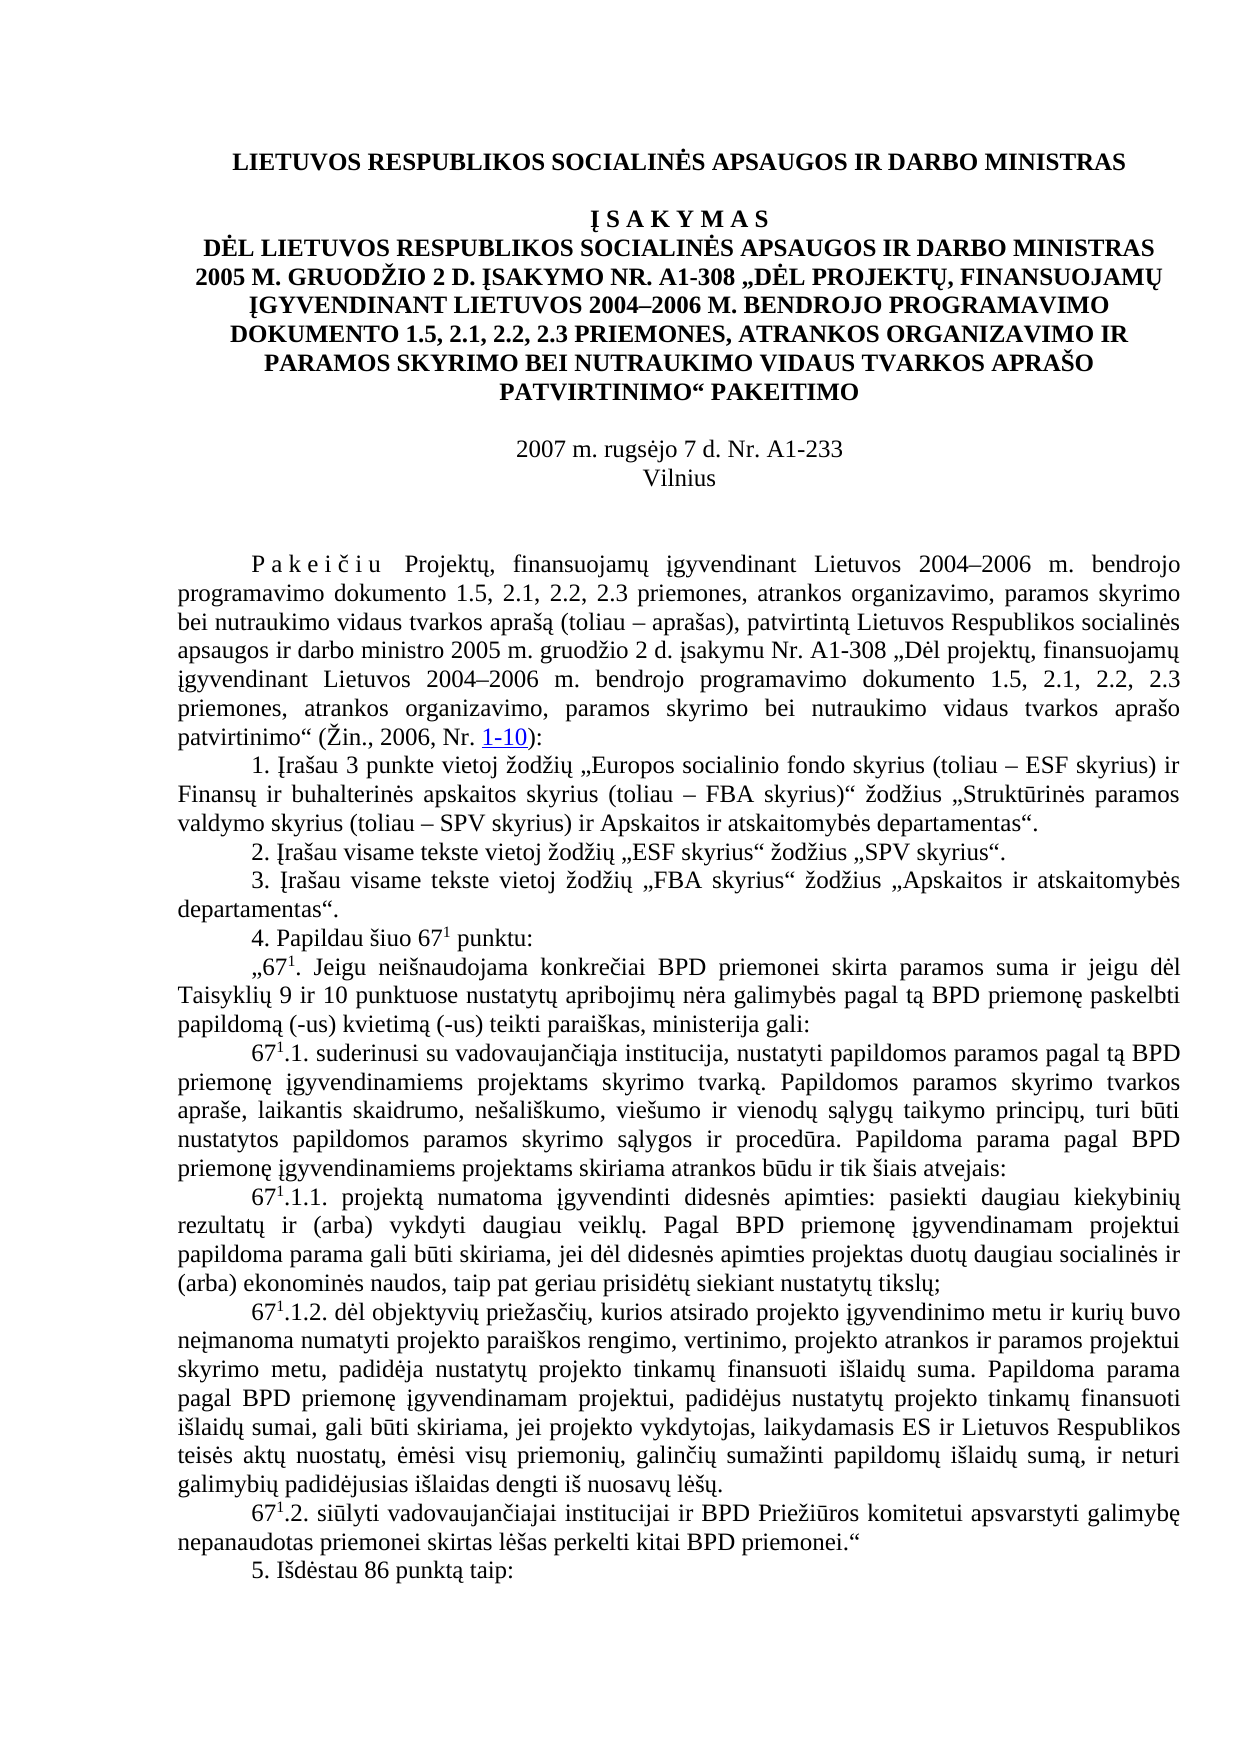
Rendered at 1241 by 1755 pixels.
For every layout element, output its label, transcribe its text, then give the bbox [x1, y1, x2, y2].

text 2007 m. rugsėjo 7 d. Nr. A1-233 [177, 434, 1181, 463]
text 671.1.2. dėl objektyvių priežasčių, kurios atsirado projekto įgyvendinimo metu ir kurių buvo neįmanoma numatyti projekto paraiškos rengimo, vertinimo, projekto atrankos ir paramos projektui skyrimo metu, padidėja nustatytų projekto tinkamų finansuoti išlaidų suma. Papildoma parama pagal BPD priemonę įgyvendinamam projektui, padidėjus nustatytų projekto tinkamų finansuoti išlaidų sumai, gali būti skiriama, jei projekto vykdytojas, laikydamasis ES ir Lietuvos Respublikos teisės aktų nuostatų, ėmėsi visų priemonių, galinčių sumažinti papildomų išlaidų sumą, ir neturi galimybių padidėjusias išlaidas dengti iš nuosavų lėšų. [177, 1297, 1181, 1498]
text „671. Jeigu neišnaudojama konkrečiai BPD priemonei skirta paramos suma ir jeigu dėl Taisyklių 9 ir 10 punktuose nustatytų apribojimų nėra galimybės pagal tą BPD priemonę paskelbti papildomą (-us) kvietimą (-us) teikti paraiškas, ministerija gali: [177, 952, 1181, 1038]
text 3. Įrašau visame tekste vietoj žodžių „FBA skyrius“ žodžius „Apskaitos ir atskaitomybės departamentas“. [177, 866, 1181, 923]
text 671.1.1. projektą numatoma įgyvendinti didesnės apimties: pasiekti daugiau kiekybinių rezultatų ir (arba) vykdyti daugiau veiklų. Pagal BPD priemonę įgyvendinamam projektui papildoma parama gali būti skiriama, jei dėl didesnės apimties projektas duotų daugiau socialinės ir (arba) ekonominės naudos, taip pat geriau prisidėtų siekiant nustatytų tikslų; [177, 1182, 1181, 1297]
text 5. Išdėstau 86 punktą taip: [177, 1556, 1181, 1584]
text LIETUVOS RESPUBLIKOS SOCIALINĖS APSAUGOS IR DARBO MINISTRAS [177, 147, 1181, 176]
text Į S A K Y M A S [177, 204, 1181, 233]
text Vilnius [177, 463, 1181, 492]
text DĖL LIETUVOS RESPUBLIKOS SOCIALINĖS APSAUGOS IR DARBO MINISTRAS 2005 M. GRUODŽIO 2 D. ĮSAKYMO NR. A1-308 „DĖL PROJEKTŲ, FINANSUOJAMŲ ĮGYVENDINANT LIETUVOS 2004–2006 M. BENDROJO PROGRAMAVIMO DOKUMENTO 1.5, 2.1, 2.2, 2.3 PRIEMONES, ATRANKOS ORGANIZAVIMO IR PARAMOS SKYRIMO BEI NUTRAUKIMO VIDAUS TVARKOS APRAŠO PATVIRTINIMO“ PAKEITIMO [177, 233, 1181, 406]
text 2. Įrašau visame tekste vietoj žodžių „ESF skyrius“ žodžius „SPV skyrius“. [177, 837, 1181, 866]
text 1. Įrašau 3 punkte vietoj žodžių „Europos socialinio fondo skyrius (toliau – ESF skyrius) ir Finansų ir buhalterinės apskaitos skyrius (toliau – FBA skyrius)“ žodžius „Struktūrinės paramos valdymo skyrius (toliau – SPV skyrius) ir Apskaitos ir atskaitomybės departamentas“. [177, 751, 1181, 837]
text 4. Papildau šiuo 671 punktu: [177, 923, 1181, 952]
text 671.2. siūlyti vadovaujančiajai institucijai ir BPD Priežiūros komitetui apsvarstyti galimybę nepanaudotas priemonei skirtas lėšas perkelti kitai BPD priemonei.“ [177, 1498, 1181, 1556]
text Pakeičiu Projektų, finansuojamų įgyvendinant Lietuvos 2004–2006 m. bendrojo programavimo dokumento 1.5, 2.1, 2.2, 2.3 priemones, atrankos organizavimo, paramos skyrimo bei nutraukimo vidaus tvarkos aprašą (toliau – aprašas), patvirtintą Lietuvos Respublikos socialinės apsaugos ir darbo ministro 2005 m. gruodžio 2 d. įsakymu Nr. A1-308 „Dėl projektų, finansuojamų įgyvendinant Lietuvos 2004–2006 m. bendrojo programavimo dokumento 1.5, 2.1, 2.2, 2.3 priemones, atrankos organizavimo, paramos skyrimo bei nutraukimo vidaus tvarkos aprašo patvirtinimo“ (Žin., 2006, Nr. 1-10): [177, 549, 1181, 751]
text 671.1. suderinusi su vadovaujančiąja institucija, nustatyti papildomos paramos pagal tą BPD priemonę įgyvendinamiems projektams skyrimo tvarką. Papildomos paramos skyrimo tvarkos apraše, laikantis skaidrumo, nešališkumo, viešumo ir vienodų sąlygų taikymo principų, turi būti nustatytos papildomos paramos skyrimo sąlygos ir procedūra. Papildoma parama pagal BPD priemonę įgyvendinamiems projektams skiriama atrankos būdu ir tik šiais atvejais: [177, 1038, 1181, 1182]
